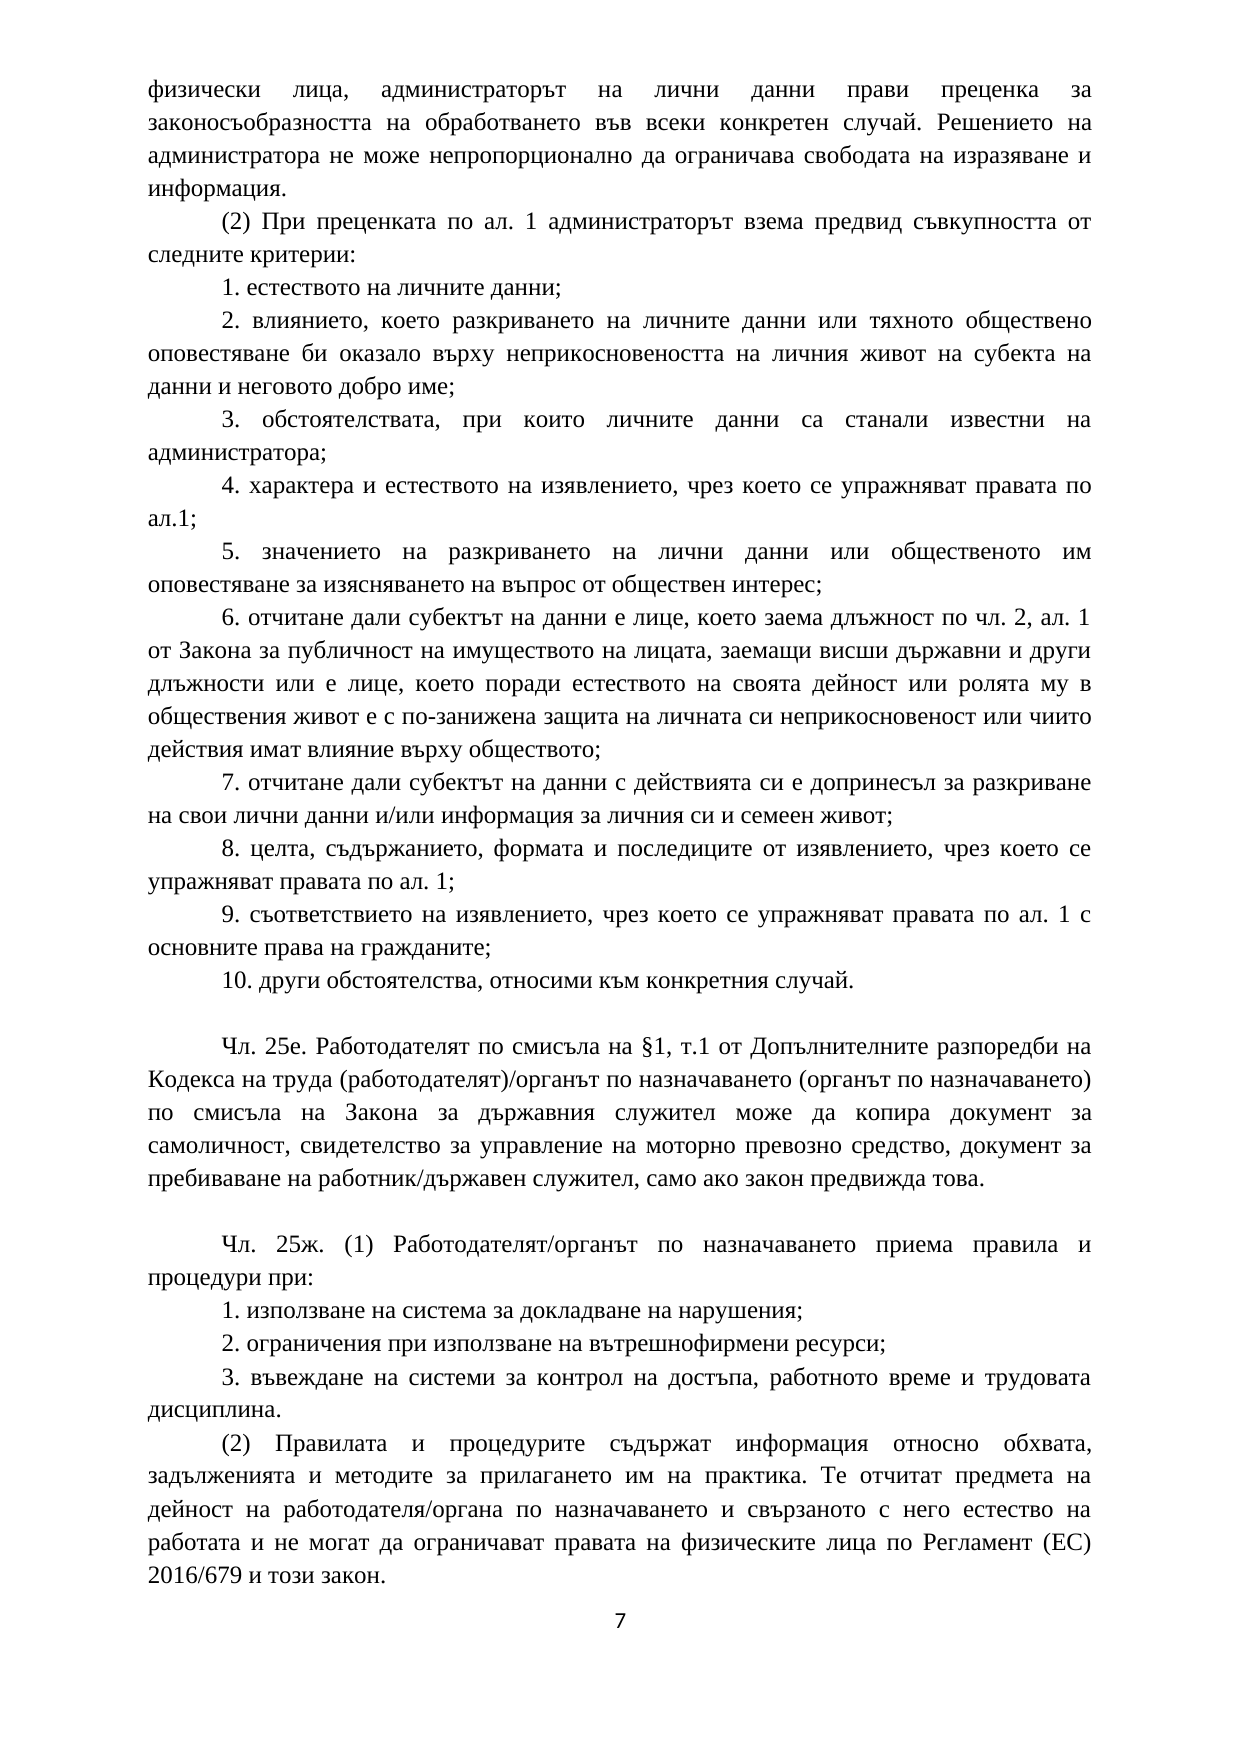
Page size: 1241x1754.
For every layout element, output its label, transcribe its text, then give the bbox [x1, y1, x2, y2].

text 2. влиянието, което разкриването на личните данни или тяхното обществено оповестяване би оказало върху неприкосновеността на личния живот на субекта на данни и неговото добро име; [148, 305, 1093, 400]
text 3. обстоятелствата, при които личните данни са станали известни на администратора; [148, 404, 1093, 466]
text 3. въвеждане на системи за контрол на достъпа, работното време и трудовата дисциплина. [148, 1362, 1093, 1423]
text 7. отчитане дали субектът на данни с действията си е допринесъл за разкриване на свои лични данни и/или информация за личния си и семеен живот; [148, 767, 1093, 829]
text 10. други обстоятелства, относими към конкретния случай. [148, 965, 1093, 994]
text Чл. 25е. Работодателят по смисъла на §1, т.1 от Допълнителните разпоредби на Кодекса на труда (работодателят)/органът по назначаването (органът по назначаването) по смисъла на Закона за държавния служител може да копира документ за самоличност, свидетелство за управление на моторно превозно средство, документ за пребиваване на работник/държавен служител, само ако закон предвижда това. [148, 1031, 1093, 1192]
text 5. значението на разкриването на лични данни или общественото им оповестяване за изясняването на въпрос от обществен интерес; [148, 536, 1093, 598]
text 2. ограничения при използване на вътрешнофирмени ресурси; [148, 1328, 1093, 1357]
text 9. съответствието на изявлението, чрез което се упражняват правата по ал. 1 с основните права на гражданите; [148, 899, 1093, 961]
text (2) Правилата и процедурите съдържат информация относно обхвата, задълженията и методите за прилагането им на практика. Те отчитат предмета на дейност на работодателя/органа по назначаването и свързаното с него естество на работата и не могат да ограничават правата на физическите лица по Регламент (ЕС) 2016/679 и този закон. [148, 1428, 1093, 1588]
text 4. характера и естеството на изявлението, чрез което се упражняват правата по ал.1; [148, 470, 1093, 532]
text Чл. 25ж. (1) Работодателят/органът по назначаването приема правила и процедури при: [148, 1229, 1093, 1291]
text 6. отчитане дали субектът на данни е лице, което заема длъжност по чл. 2, ал. 1 от Закона за публичност на имуществото на лицата, заемащи висши държавни и други длъжности или е лице, което поради естеството на своята дейност или ролята му в обществения живот е с по-занижена защита на личната си неприкосновеност или чиито действия имат влияние върху обществото; [148, 602, 1093, 763]
text физически лица, администраторът на лични данни прави преценка за законосъобразността на обработването във всеки конкретен случай. Решението на администратора не може непропорционално да ограничава свободата на изразяване и информация. [148, 74, 1093, 202]
text 1. естеството на личните данни; [148, 272, 1093, 301]
text 8. целта, съдържанието, формата и последиците от изявлението, чрез което се упражняват правата по ал. 1; [148, 833, 1093, 895]
text (2) При преценката по ал. 1 администраторът взема предвид съвкупността от следните критерии: [148, 206, 1093, 268]
text 1. използване на система за докладване на нарушения; [148, 1296, 1093, 1324]
